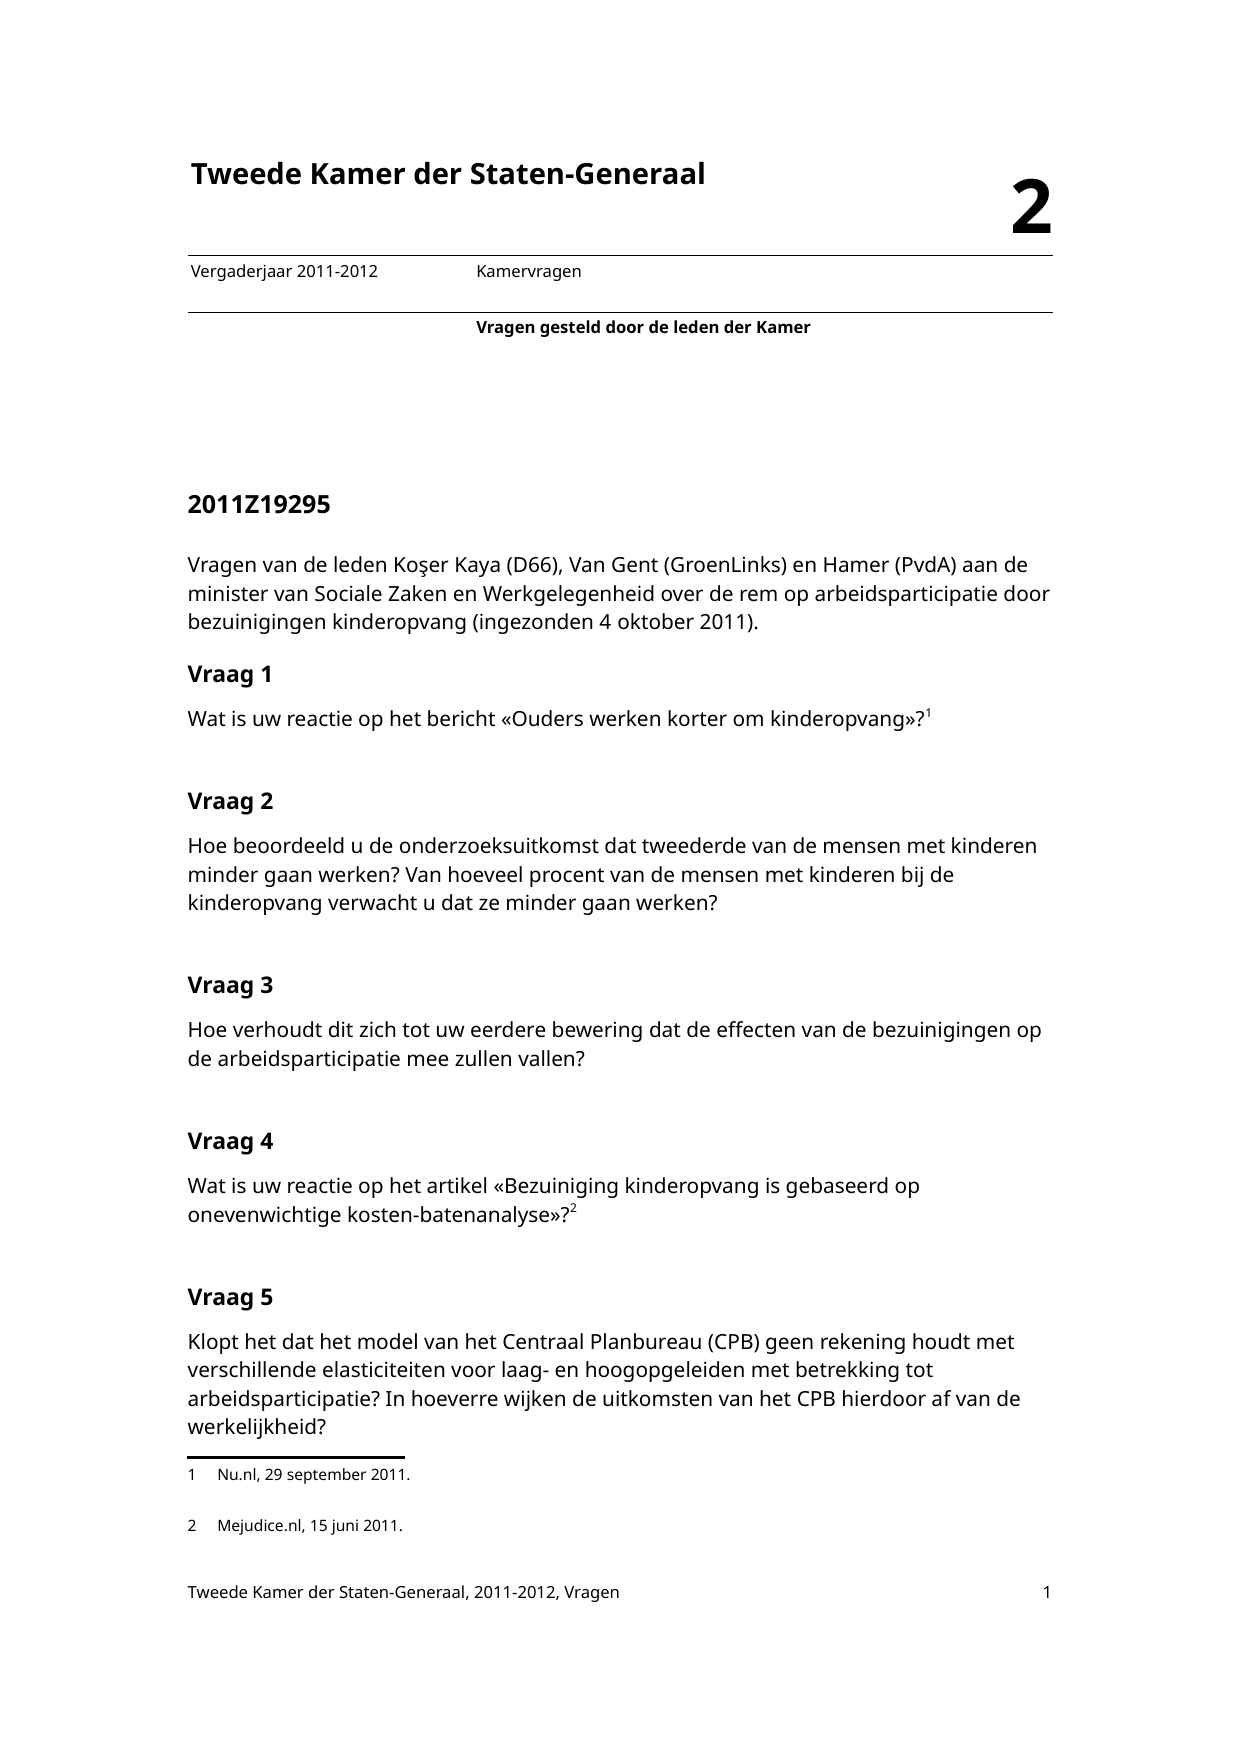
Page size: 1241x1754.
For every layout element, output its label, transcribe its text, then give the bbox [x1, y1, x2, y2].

text Mejudice.nl, 15 juni 2011. [187, 1508, 1053, 1536]
subtitle Vraag 4 [187, 1125, 1053, 1156]
text Nu.nl, 29 september 2011. [187, 1449, 1053, 1478]
table_cell Vergaderjaar 2011-2012 [188, 256, 473, 312]
subtitle Vraag 2 [187, 785, 1053, 817]
table_cell Vragen gesteld door de leden der Kamer [473, 313, 1053, 339]
text Hoe verhoudt dit zich tot uw eerdere bewering dat de effecten van de bezuinigingen op de arbeidsparticipatie mee zullen vallen? [187, 1016, 1053, 1072]
text Klopt het dat het model van het Centraal Planbureau (CPB) geen rekening houdt met verschillende elasticiteiten voor laag- en hoogopgeleiden met betrekking tot arbeidsparticipatie? In hoeverre wijken de uitkomsten van het CPB hierdoor af van de werkelijkheid? [187, 1327, 1053, 1441]
table_cell Kamervragen [473, 256, 1053, 312]
text Vragen van de leden Koşer Kaya (D66), Van Gent (GroenLinks) en Hamer (PvdA) aan de minister van Sociale Zaken en Werkgelegenheid over de rem op arbeidsparticipatie door bezuinigingen kinderopvang (ingezonden 4 oktober 2011). [187, 550, 1053, 636]
subtitle Vraag 5 [187, 1281, 1053, 1312]
table_cell [188, 313, 473, 339]
table_header Tweede Kamer der Staten-Generaal [188, 150, 879, 255]
text Wat is uw reactie op het artikel «Bezuiniging kinderopvang is gebaseerd op onevenwichtige kosten-batenanalyse»? [187, 1171, 1053, 1228]
text Wat is uw reactie op het bericht «Ouders werken korter om kinderopvang»? [187, 704, 1053, 733]
subtitle Vraag 1 [187, 658, 1053, 689]
text 2011Z19295 [187, 487, 1053, 521]
text Hoe beoordeeld u de onderzoeksuitkomst dat tweederde van de mensen met kinderen minder gaan werken? Van hoeveel procent van de mensen met kinderen bij de kinderopvang verwacht u dat ze minder gaan werken? [187, 832, 1053, 917]
table_header 2 [880, 150, 1053, 255]
subtitle Vraag 3 [187, 969, 1053, 1001]
